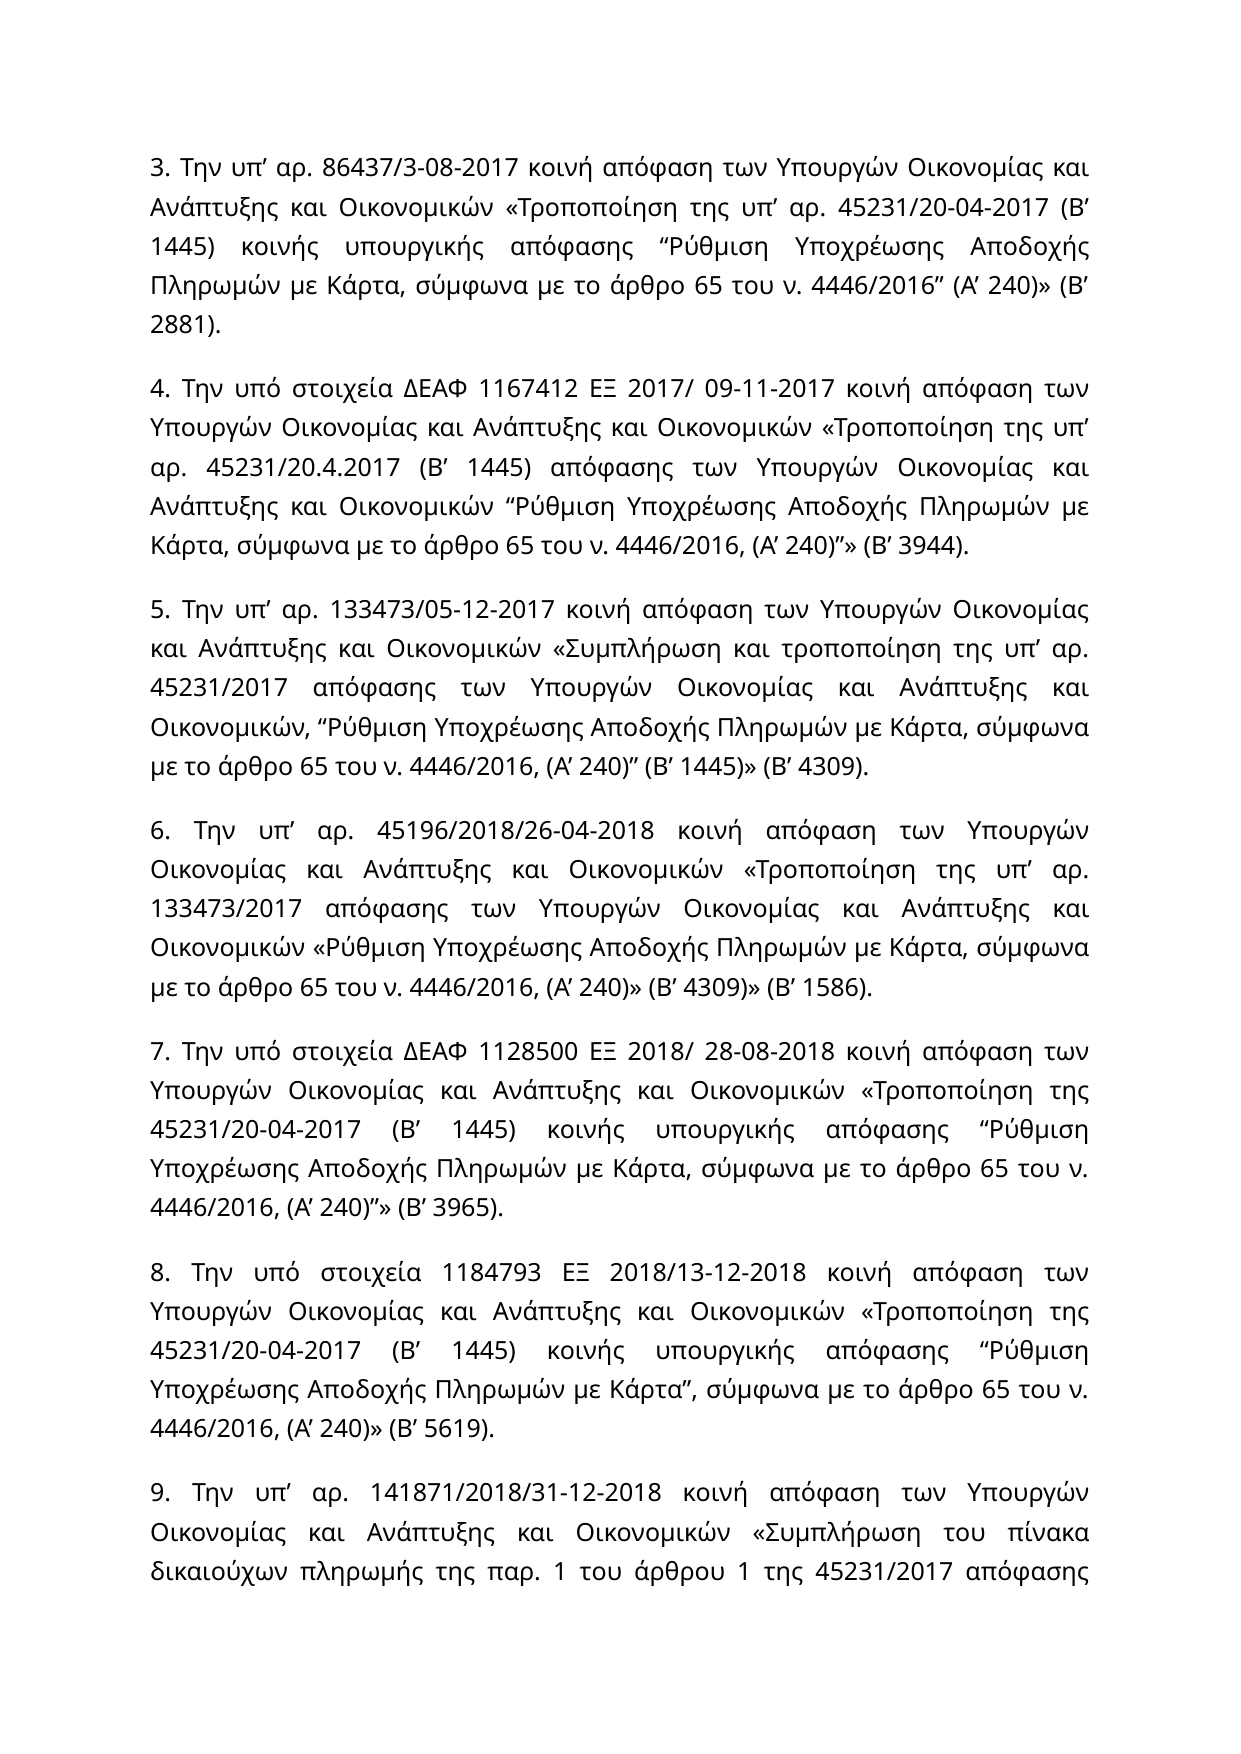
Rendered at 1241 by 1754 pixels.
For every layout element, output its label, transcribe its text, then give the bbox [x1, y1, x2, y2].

text 9. Την υπ’ αρ. 141871/2018/31-12-2018 κοινή απόφαση των Υπουργών Οικονομίας και Ανάπτυξης και Οικονομικών «Συμπλήρωση του πίνακα δικαιούχων πληρωμής της παρ. 1 του άρθρου 1 της 45231/2017 απόφασης [150, 1475, 1090, 1587]
text 4. Την υπό στοιχεία ΔΕΑΦ 1167412 ΕΞ 2017/ 09-11-2017 κοινή απόφαση των Υπουργών Οικονομίας και Ανάπτυξης και Οικονομικών «Τροποποίηση της υπ’ αρ. 45231/20.4.2017 (Β’ 1445) απόφασης των Υπουργών Οικονομίας και Ανάπτυξης και Οικονομικών “Ρύθμιση Υποχρέωσης Αποδοχής Πληρωμών με Κάρτα, σύμφωνα με το άρθρο 65 του ν. 4446/2016, (Α’ 240)”» (Β’ 3944). [150, 371, 1090, 562]
text 6. Την υπ’ αρ. 45196/2018/26-04-2018 κοινή απόφαση των Υπουργών Οικονομίας και Ανάπτυξης και Οικονομικών «Τροποποίηση της υπ’ αρ. 133473/2017 απόφασης των Υπουργών Οικονομίας και Ανάπτυξης και Οικονομικών «Ρύθμιση Υποχρέωσης Αποδοχής Πληρωμών με Κάρτα, σύμφωνα με το άρθρο 65 του ν. 4446/2016, (Α’ 240)» (Β’ 4309)» (Β’ 1586). [150, 812, 1090, 1003]
text 8. Την υπό στοιχεία 1184793 ΕΞ 2018/13-12-2018 κοινή απόφαση των Υπουργών Οικονομίας και Ανάπτυξης και Οικονομικών «Τροποποίηση της 45231/20-04-2017 (Β’ 1445) κοινής υπουργικής απόφασης “Ρύθμιση Υποχρέωσης Αποδοχής Πληρωμών με Κάρτα”, σύμφωνα με το άρθρο 65 του ν. 4446/2016, (Α’ 240)» (Β’ 5619). [150, 1254, 1090, 1445]
text 3. Την υπ’ αρ. 86437/3-08-2017 κοινή απόφαση των Υπουργών Οικονομίας και Ανάπτυξης και Οικονομικών «Τροποποίηση της υπ’ αρ. 45231/20-04-2017 (Β’ 1445) κοινής υπουργικής απόφασης “Ρύθμιση Υποχρέωσης Αποδοχής Πληρωμών με Κάρτα, σύμφωνα με το άρθρο 65 του ν. 4446/2016” (Α’ 240)» (Β’ 2881). [150, 150, 1090, 341]
text 5. Την υπ’ αρ. 133473/05-12-2017 κοινή απόφαση των Υπουργών Οικονομίας και Ανάπτυξης και Οικονομικών «Συμπλήρωση και τροποποίηση της υπ’ αρ. 45231/2017 απόφασης των Υπουργών Οικονομίας και Ανάπτυξης και Οικονομικών, “Ρύθμιση Υποχρέωσης Αποδοχής Πληρωμών με Κάρτα, σύμφωνα με το άρθρο 65 του ν. 4446/2016, (Α’ 240)” (Β’ 1445)» (Β’ 4309). [150, 592, 1090, 782]
text 7. Την υπό στοιχεία ΔΕΑΦ 1128500 ΕΞ 2018/ 28-08-2018 κοινή απόφαση των Υπουργών Οικονομίας και Ανάπτυξης και Οικονομικών «Τροποποίηση της 45231/20-04-2017 (Β’ 1445) κοινής υπουργικής απόφασης “Ρύθμιση Υποχρέωσης Αποδοχής Πληρωμών με Κάρτα, σύμφωνα με το άρθρο 65 του ν. 4446/2016, (Α’ 240)”» (Β’ 3965). [150, 1033, 1090, 1224]
